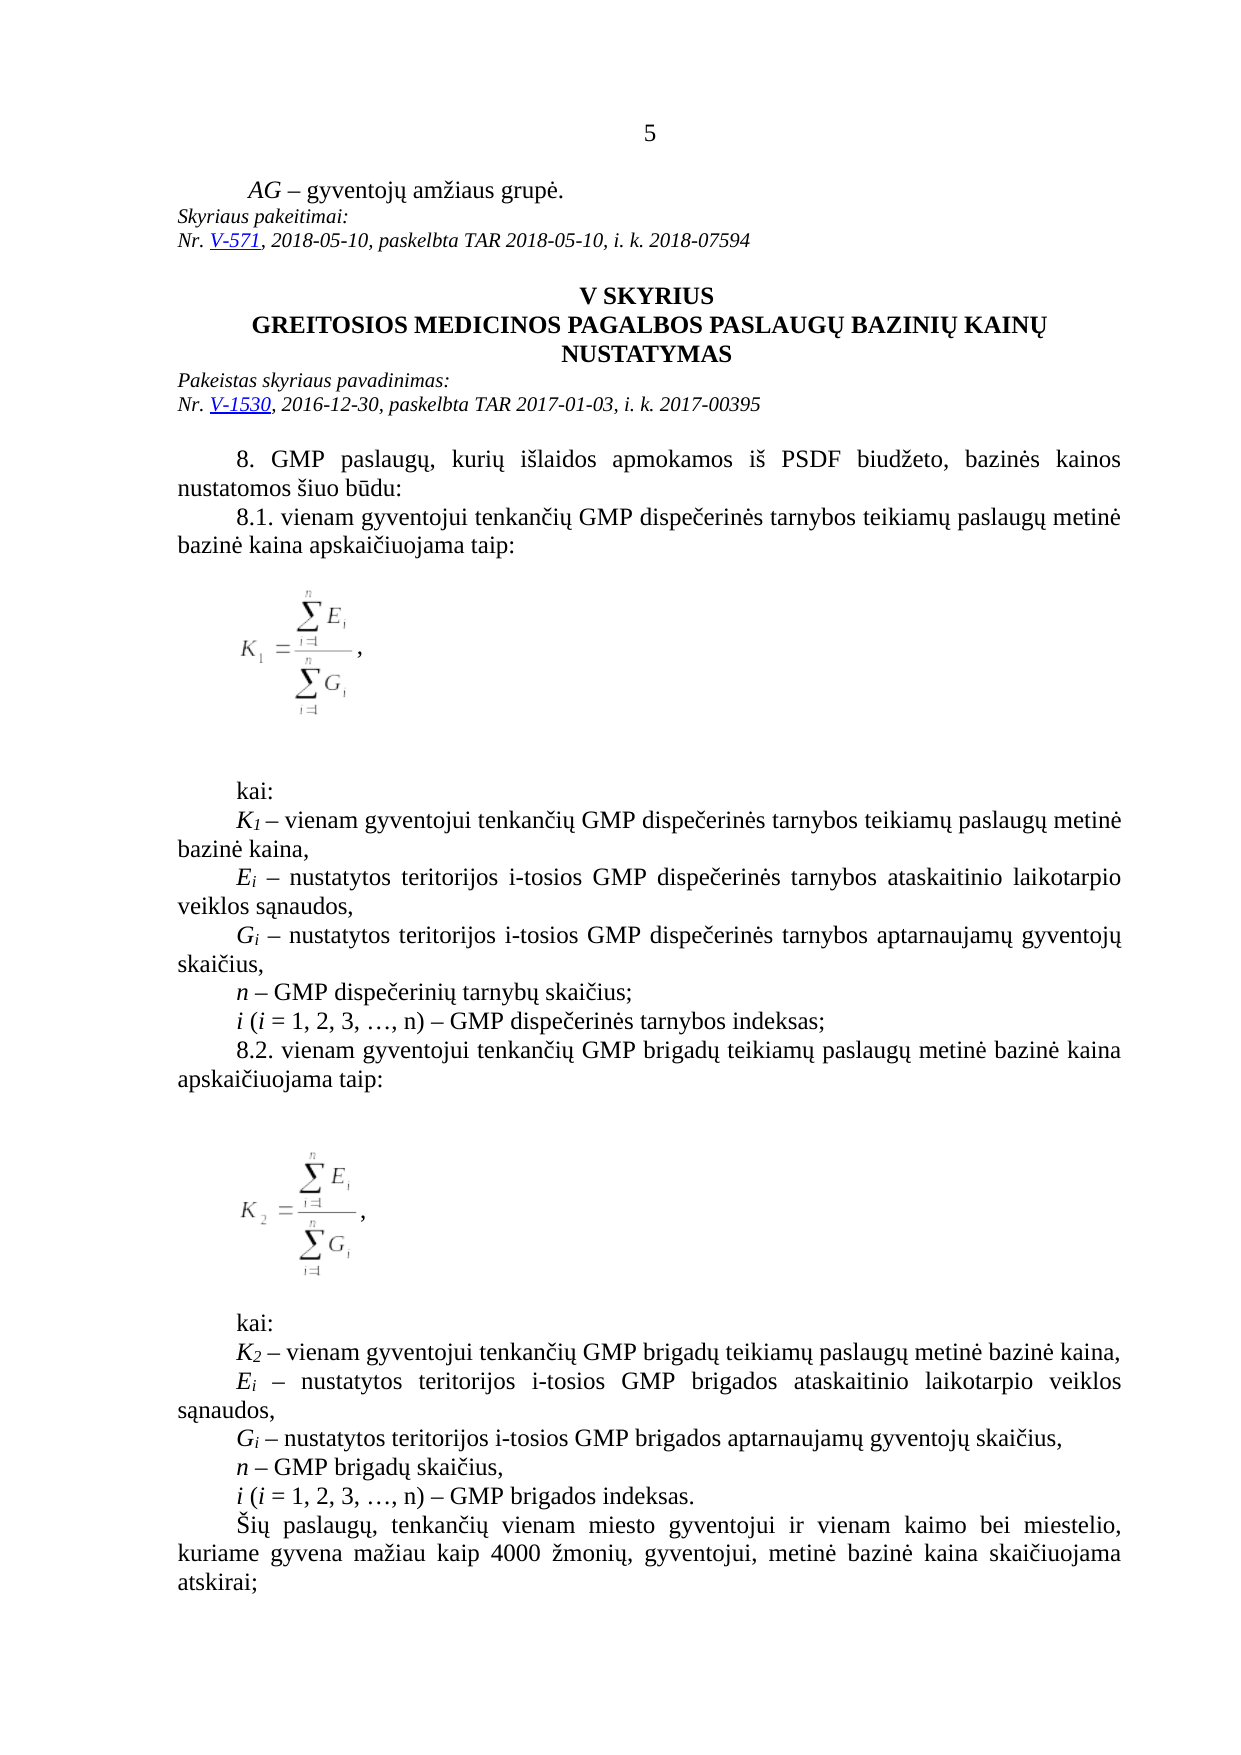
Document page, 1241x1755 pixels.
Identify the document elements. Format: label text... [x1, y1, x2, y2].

text Nr. V-1530, 2016-12-30, paskelbta TAR 2017-01-03, i. k. 2017-00395 [177, 392, 1122, 416]
text i (i = 1, 2, 3, …, n) – GMP brigados indeksas. [177, 1481, 1122, 1510]
text Ei – nustatytos teritorijos i-tosios GMP brigados ataskaitinio laikotarpio veiklos sąnaudos, [177, 1366, 1122, 1423]
text 8.2. vienam gyventojui tenkančių GMP brigadų teikiamų paslaugų metinė bazinė kaina apskaičiuojama taip: [177, 1035, 1122, 1092]
text Ei – nustatytos teritorijos i-tosios GMP dispečerinės tarnybos ataskaitinio laikotarpio veiklos sąnaudos, [177, 862, 1122, 920]
text AG – gyventojų amžiaus grupė. [177, 176, 1122, 204]
text kai: [177, 1308, 1122, 1337]
text i (i = 1, 2, 3, …, n) – GMP dispečerinės tarnybos indeksas; [177, 1006, 1122, 1035]
text Nr. V-571, 2018-05-10, paskelbta TAR 2018-05-10, i. k. 2018-07594 [177, 228, 1122, 252]
text n – GMP brigadų skaičius, [177, 1452, 1122, 1481]
text K2 – vienam gyventojui tenkančių GMP brigadų teikiamų paslaugų metinė bazinė kaina, [177, 1337, 1122, 1366]
text Skyriaus pakeitimai: [177, 204, 1122, 228]
text , [177, 1121, 1122, 1280]
text Gi – nustatytos teritorijos i-tosios GMP brigados aptarnaujamų gyventojų skaičius, [177, 1423, 1122, 1452]
text kai: [177, 776, 1122, 805]
text 8. GMP paslaugų, kurių išlaidos apmokamos iš PSDF biudžeto, bazinės kainos nustatomos šiuo būdu: [177, 444, 1122, 502]
text Šių paslaugų, tenkančių vienam miesto gyventojui ir vienam kaimo bei miestelio, kuriame gyvena mažiau kaip 4000 žmonių, gyventojui, metinė bazinė kaina skaičiuojama atskirai; [177, 1510, 1122, 1596]
text Gi – nustatytos teritorijos i-tosios GMP dispečerinės tarnybos aptarnaujamų gyventojų skaičius, [177, 920, 1122, 977]
text n – GMP dispečerinių tarnybų skaičius; [177, 977, 1122, 1006]
text Pakeistas skyriaus pavadinimas: [177, 367, 1122, 392]
text 8.1. vienam gyventojui tenkančių GMP dispečerinės tarnybos teikiamų paslaugų metinė bazinė kaina apskaičiuojama taip: [177, 502, 1122, 559]
text , [177, 559, 1122, 719]
text K1 – vienam gyventojui tenkančių GMP dispečerinės tarnybos teikiamų paslaugų metinė bazinė kaina, [177, 805, 1122, 862]
text V SKYRIUS GREITOSIOS MEDICINOS PAGALBOS PASLAUGŲ BAZINIŲ KAINŲ NUSTATYMAS [177, 281, 1122, 367]
